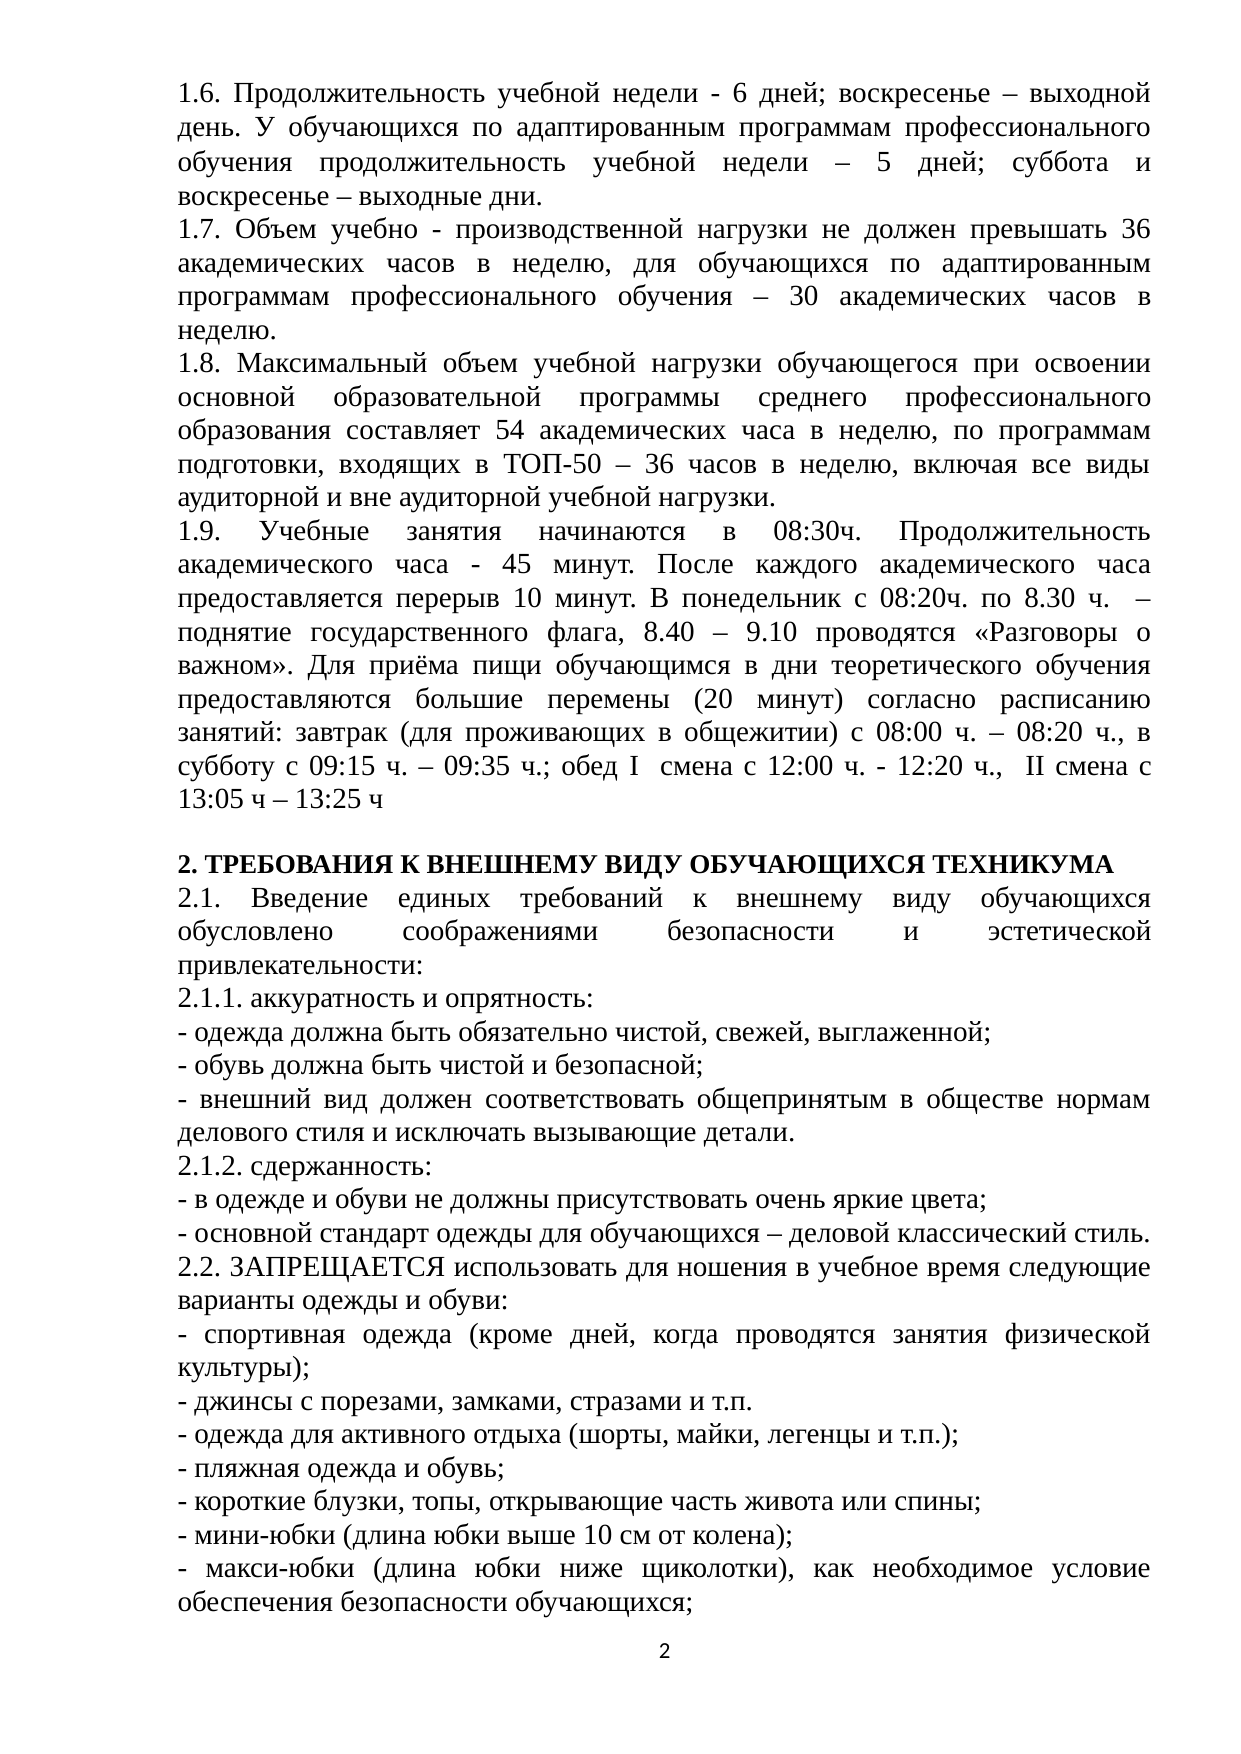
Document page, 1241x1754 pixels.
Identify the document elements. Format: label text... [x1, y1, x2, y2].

text - основной стандарт одежды для обучающихся – деловой классический стиль. [177, 1215, 1152, 1249]
text 2.1.2. сдержанность: [177, 1148, 1152, 1182]
text - короткие блузки, топы, открывающие часть живота или спины; [177, 1483, 1152, 1517]
text - внешний вид должен соответствовать общепринятым в обществе нормам делового стиля и исключать вызывающие детали. [177, 1081, 1152, 1148]
text 1.7. Объем учебно - производственной нагрузки не должен превышать 36 академических часов в неделю, для обучающихся по адаптированным программам профессионального обучения – 30 академических часов в неделю. [177, 211, 1152, 345]
text - джинсы с порезами, замками, стразами и т.п. [177, 1383, 1152, 1416]
text 1.6. Продолжительность учебной недели - 6 дней; воскресенье – выходной день. У обучающихся по адаптированным программам профессионального обучения продолжительность учебной недели – 5 дней; суббота и воскресенье – выходные дни. [177, 75, 1152, 211]
text 2.1.1. аккуратность и опрятность: [177, 980, 1152, 1014]
text 1.9. Учебные занятия начинаются в 08:30ч. Продолжительность академического часа - 45 минут. После каждого академического часа предоставляется перерыв 10 минут. В понедельник с 08:20ч. по 8.30 ч. – поднятие государственного флага, 8.40 – 9.10 проводятся «Разговоры о важном». Для приёма пищи обучающимся в дни теоретического обучения предоставляются большие перемены (20 минут) согласно расписанию занятий: завтрак (для проживающих в общежитии) с 08:00 ч. – 08:20 ч., в субботу с 09:15 ч. – 09:35 ч.; обед I смена с 12:00 ч. - 12:20 ч., II смена с 13:05 ч – 13:25 ч [177, 513, 1152, 815]
text - макси-юбки (длина юбки ниже щиколотки), как необходимое условие обеспечения безопасности обучающихся; [177, 1551, 1152, 1618]
text 2.1. Введение единых требований к внешнему виду обучающихся обусловлено соображениями безопасности и эстетической привлекательности: [177, 880, 1152, 980]
text 2. ТРЕБОВАНИЯ К ВНЕШНЕМУ ВИДУ ОБУЧАЮЩИХСЯ ТЕХНИКУМА [177, 848, 1152, 880]
text - обувь должна быть чистой и безопасной; [177, 1047, 1152, 1081]
text - мини-юбки (длина юбки выше 10 см от колена); [177, 1517, 1152, 1551]
text - в одежде и обуви не должны присутствовать очень яркие цвета; [177, 1182, 1152, 1215]
text - пляжная одежда и обувь; [177, 1450, 1152, 1483]
text - одежда для активного отдыха (шорты, майки, легенцы и т.п.); [177, 1416, 1152, 1450]
text - одежда должна быть обязательно чистой, свежей, выглаженной; [177, 1014, 1152, 1047]
text - спортивная одежда (кроме дней, когда проводятся занятия физической культуры); [177, 1316, 1152, 1383]
text 1.8. Максимальный объем учебной нагрузки обучающегося при освоении основной образовательной программы среднего профессионального образования составляет 54 академических часа в неделю, по программам подготовки, входящих в ТОП-50 – 36 часов в неделю, включая все виды аудиторной и вне аудиторной учебной нагрузки. [177, 345, 1152, 513]
text 2.2. ЗАПРЕЩАЕТСЯ использовать для ношения в учебное время следующие варианты одежды и обуви: [177, 1249, 1152, 1316]
